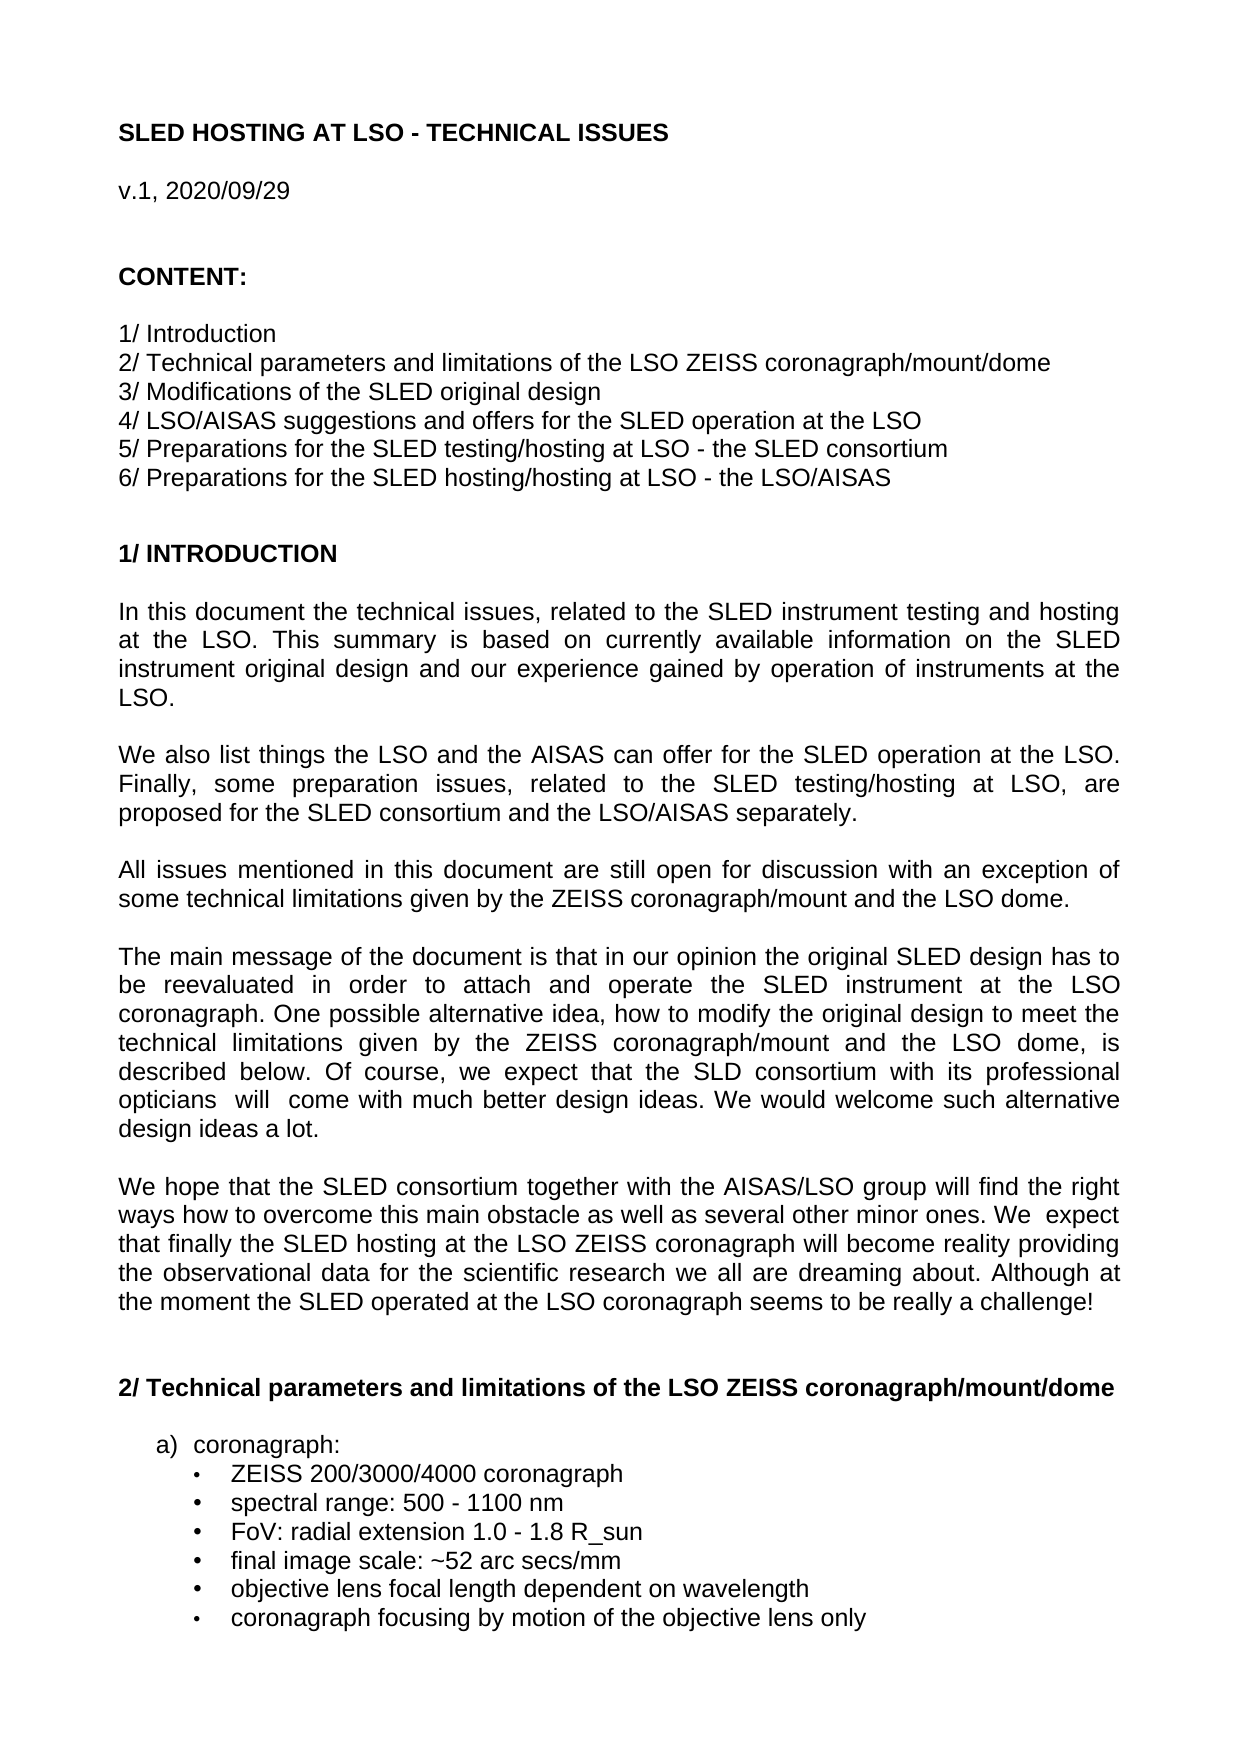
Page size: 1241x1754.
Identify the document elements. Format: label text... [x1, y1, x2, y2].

list final image scale: ~52 arc secs/mm [193, 1546, 1122, 1574]
text 1/ Introduction [118, 319, 1122, 348]
text 4/ LSO/AISAS suggestions and offers for the SLED operation at the LSO [118, 406, 1122, 434]
text SLED HOSTING AT LSO - TECHNICAL ISSUES [118, 118, 1122, 147]
list objective lens focal length dependent on wavelength [193, 1574, 1122, 1603]
text The main message of the document is that in our opinion the original SLED design has to be reevaluated in order to attach and operate the SLED instrument at the LSO coronagraph. One possible alternative idea, how to modify the original design to meet the technical limitations given by the ZEISS coronagraph/mount and the LSO dome, is described below. Of course, we expect that the SLD consortium with its professional opticians will come with much better design ideas. We would welcome such alternative design ideas a lot. [118, 942, 1122, 1143]
text In this document the technical issues, related to the SLED instrument testing and hosting at the LSO. This summary is based on currently available information on the SLED instrument original design and our experience gained by operation of instruments at the LSO. [118, 597, 1122, 712]
text 2/ Technical parameters and limitations of the LSO ZEISS coronagraph/mount/dome [118, 348, 1122, 377]
text 3/ Modifications of the SLED original design [118, 377, 1122, 406]
text CONTENT: [118, 262, 1122, 291]
text 5/ Preparations for the SLED testing/hosting at LSO - the SLED consortium [118, 434, 1122, 463]
text All issues mentioned in this document are still open for discussion with an exception of some technical limitations given by the ZEISS coronagraph/mount and the LSO dome. [118, 855, 1122, 913]
text 2/ Technical parameters and limitations of the LSO ZEISS coronagraph/mount/dome [118, 1373, 1122, 1402]
text 6/ Preparations for the SLED hosting/hosting at LSO - the LSO/AISAS [118, 463, 1122, 492]
text 1/ INTRODUCTION [118, 539, 1122, 568]
list coronagraph: [156, 1430, 1122, 1459]
text We hope that the SLED consortium together with the AISAS/LSO group will find the right ways how to overcome this main obstacle as well as several other minor ones. We expect that finally the SLED hosting at the LSO ZEISS coronagraph will become reality providing the observational data for the scientific research we all are dreaming about. Although at the moment the SLED operated at the LSO coronagraph seems to be really a challenge! [118, 1172, 1122, 1315]
list coronagraph focusing by motion of the objective lens only [193, 1603, 1122, 1632]
list spectral range: 500 - 1100 nm [193, 1488, 1122, 1517]
list ZEISS 200/3000/4000 coronagraph [193, 1459, 1122, 1488]
text v.1, 2020/09/29 [118, 176, 1122, 204]
list FoV: radial extension 1.0 - 1.8 R_sun [193, 1517, 1122, 1546]
text We also list things the LSO and the AISAS can offer for the SLED operation at the LSO. Finally, some preparation issues, related to the SLED testing/hosting at LSO, are proposed for the SLED consortium and the LSO/AISAS separately. [118, 740, 1122, 827]
